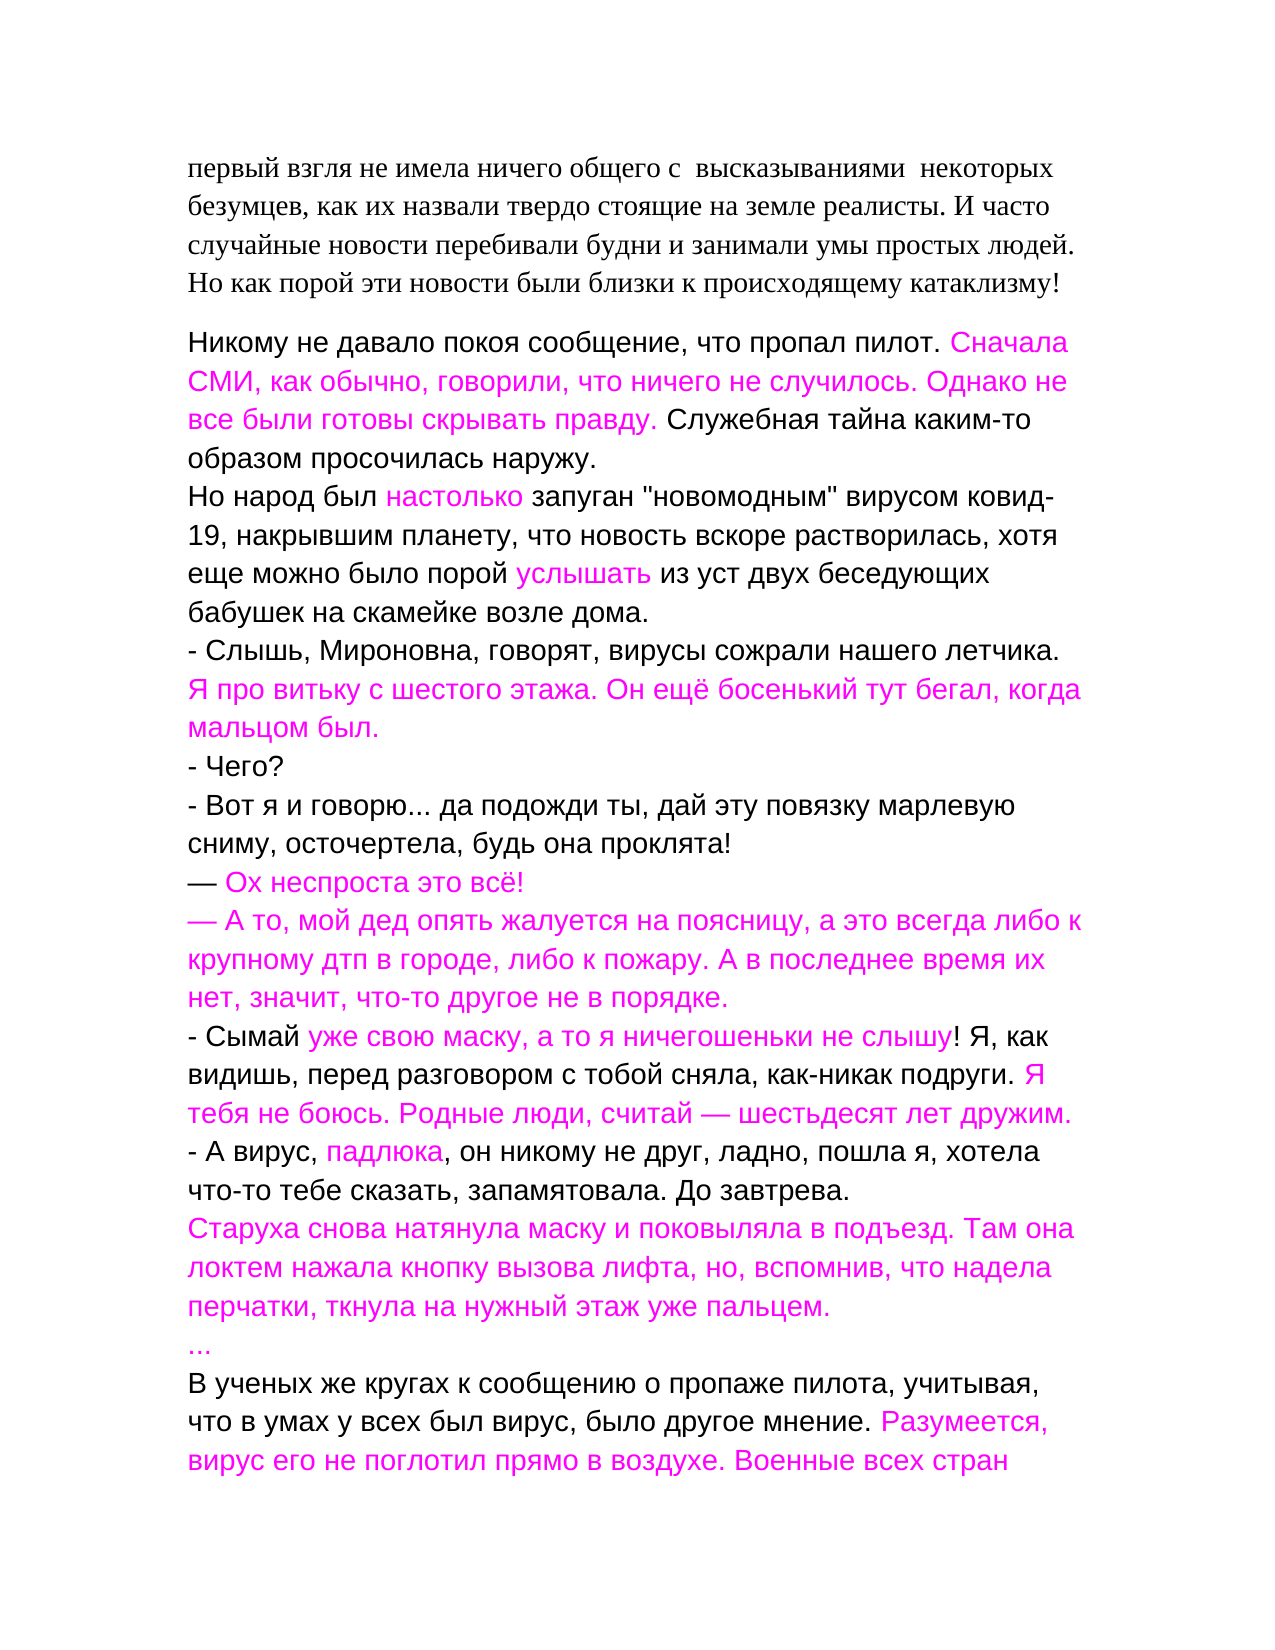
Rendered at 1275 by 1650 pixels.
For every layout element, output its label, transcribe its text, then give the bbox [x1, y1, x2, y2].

text - Сымай уже свою маску, а то я ничегошеньки не слышу! Я, как видишь, перед разговором с тобой сняла, как-никак подруги. Я тебя не боюсь. Родные люди, считай — шестьдесят лет дружим. [187, 1019, 1087, 1129]
text первый взгля не имела ничего общего с высказываниями некоторых безумцев, как их назвали твердо стоящие на земле реалисты. И часто случайные новости перебивали будни и занимали умы простых людей. Но как порой эти новости были близки к происходящему катаклизму! [187, 150, 1087, 299]
text - А вирус, падлюка, он никому не друг, ладно, пошла я, хотела что-то тебе сказать, запамятовала. До завтрева. [187, 1134, 1087, 1206]
text В ученых же кругах к сообщению о пропаже пилота, учитывая, что в умах у всех был вирус, было другое мнение. Разумеется, вирус его не поглотил прямо в воздухе. Военные всех стран [187, 1366, 1087, 1476]
text ... [187, 1327, 1087, 1361]
text Но народ был настолько запуган "новомодным" вирусом ковид-19, накрывшим планету, что новость вскоре растворилась, хотя еще можно было порой услышать из уст двух беседующих бабушек на скамейке возле дома. [187, 479, 1087, 628]
text Старуха снова натянула маску и поковыляла в подъезд. Там она локтем нажала кнопку вызова лифта, но, вспомнив, что надела перчатки, ткнула на нужный этаж уже пальцем. [187, 1211, 1087, 1322]
text Никому не давало покоя сообщение, что пропал пилот. Сначала СМИ, как обычно, говорили, что ничего не случилось. Однако не все были готовы скрывать правду. Служебная тайна каким-то образом просочилась наружу. [187, 325, 1087, 474]
text - Чего? [187, 749, 1087, 782]
text - Вот я и говорю... да подожди ты, дай эту повязку марлевую сниму, осточертела, будь она проклята! [187, 787, 1087, 859]
text — Ох неспроста это всё! [187, 864, 1087, 898]
text — А то, мой дед опять жалуется на поясницу, а это всегда либо к крупному дтп в городе, либо к пожару. А в последнее время их нет, значит, что-то другое не в порядке. [187, 903, 1087, 1014]
text - Слышь, Мироновна, говорят, вирусы сожрали нашего летчика. Я про витьку с шестого этажа. Он ещё босенький тут бегал, когда мальцом был. [187, 633, 1087, 744]
